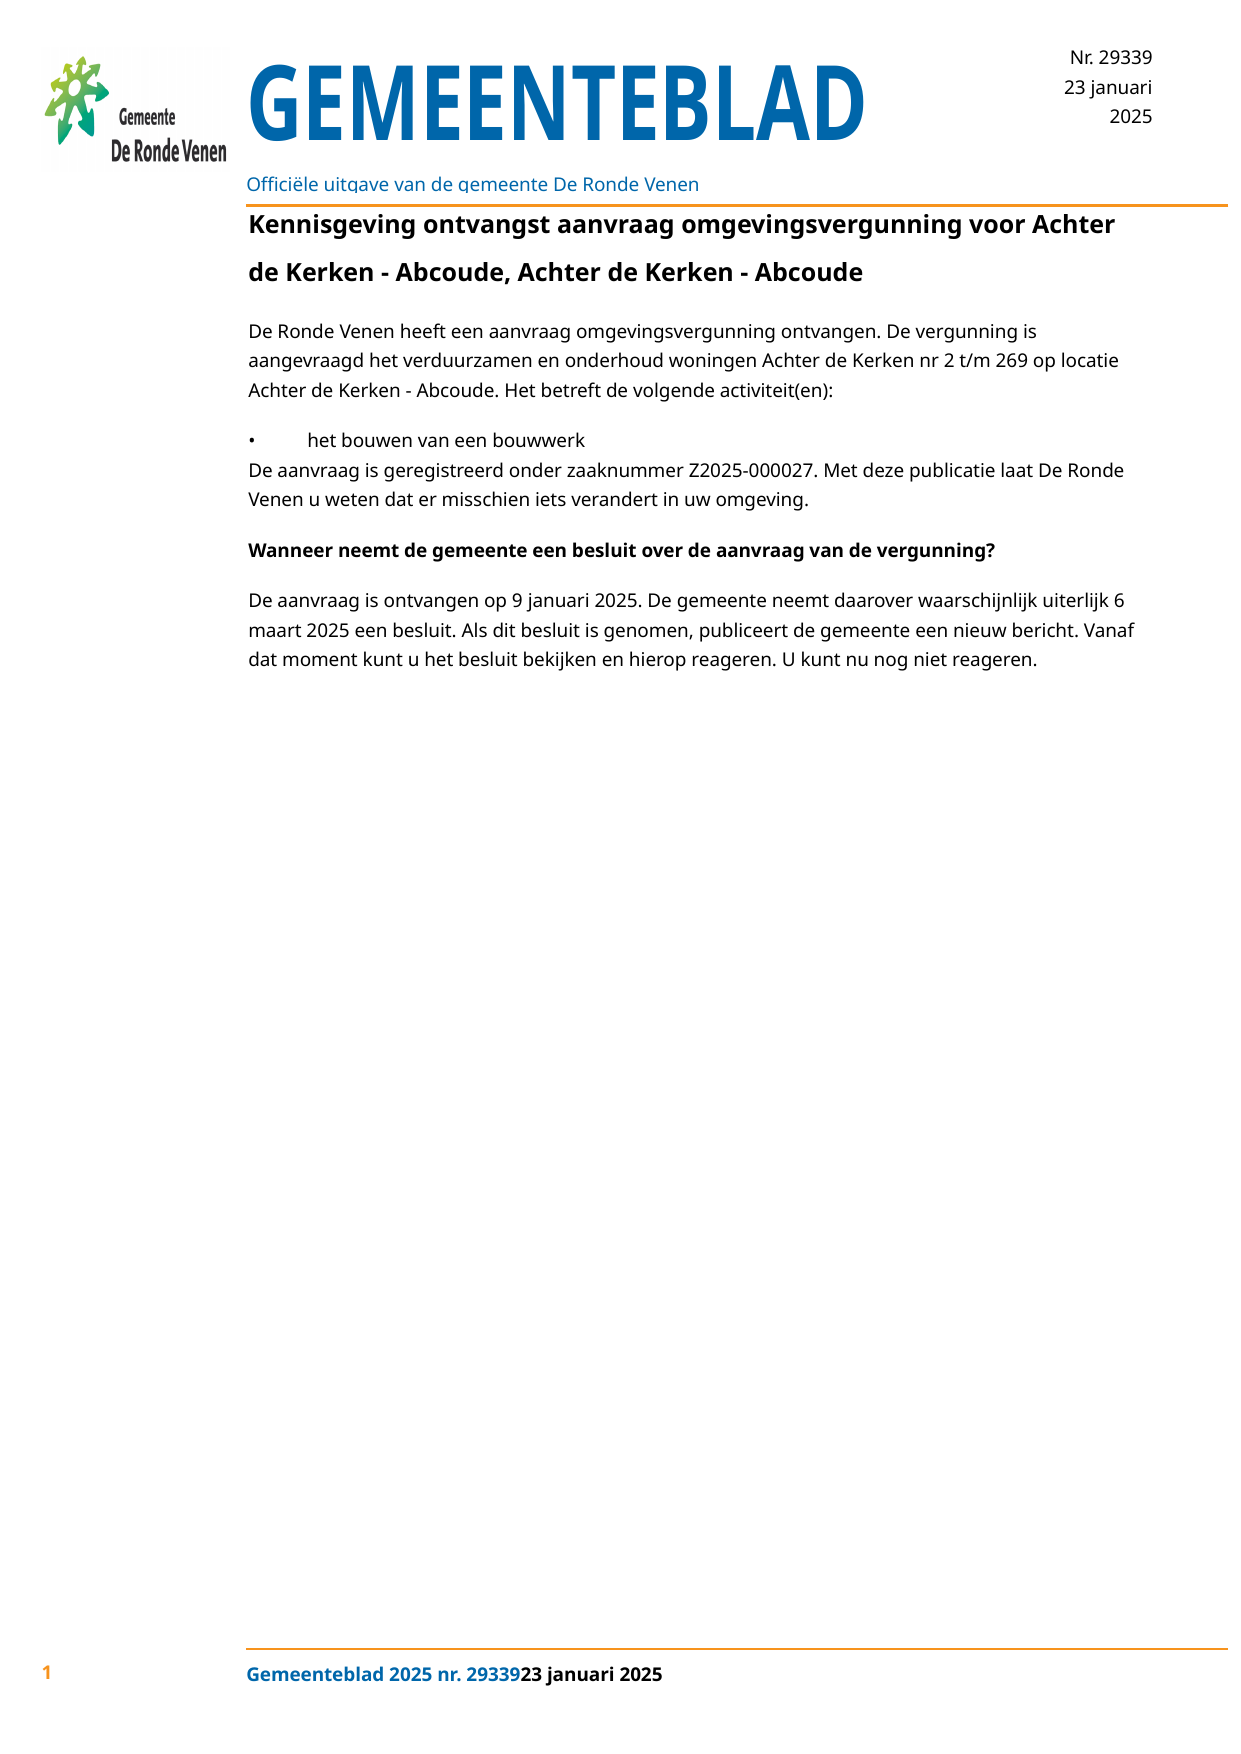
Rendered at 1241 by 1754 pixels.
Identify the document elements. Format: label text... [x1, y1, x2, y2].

text Kennisgeving ontvangst aanvraag omgevingsvergunning voor Achter de Kerken - Abcoude, Achter de Kerken - Abcoude [248, 207, 1152, 288]
list het bouwen van een bouwwerk [248, 427, 1152, 453]
picture [41, 47, 231, 172]
text Wanneer neemt de gemeente een besluit over de aanvraag van de vergunning? [248, 537, 1152, 563]
text De aanvraag is geregistreerd onder zaaknummer Z2025-000027. Met deze publicatie laat De Ronde Venen u weten dat er misschien iets verandert in uw omgeving. [248, 457, 1152, 512]
text De aanvraag is ontvangen op 9 januari 2025. De gemeente neemt daarover waarschijnlijk uiterlijk 6 maart 2025 een besluit. Als dit besluit is genomen, publiceert de gemeente een nieuw bericht. Vanaf dat moment kunt u het besluit bekijken en hierop reageren. U kunt nu nog niet reageren. [248, 587, 1152, 672]
text De Ronde Venen heeft een aanvraag omgevingsvergunning ontvangen. De vergunning is aangevraagd het verduurzamen en onderhoud woningen Achter de Kerken nr 2 t/m 269 op locatie Achter de Kerken - Abcoude. Het betreft de volgende activiteit(en): [248, 318, 1152, 403]
